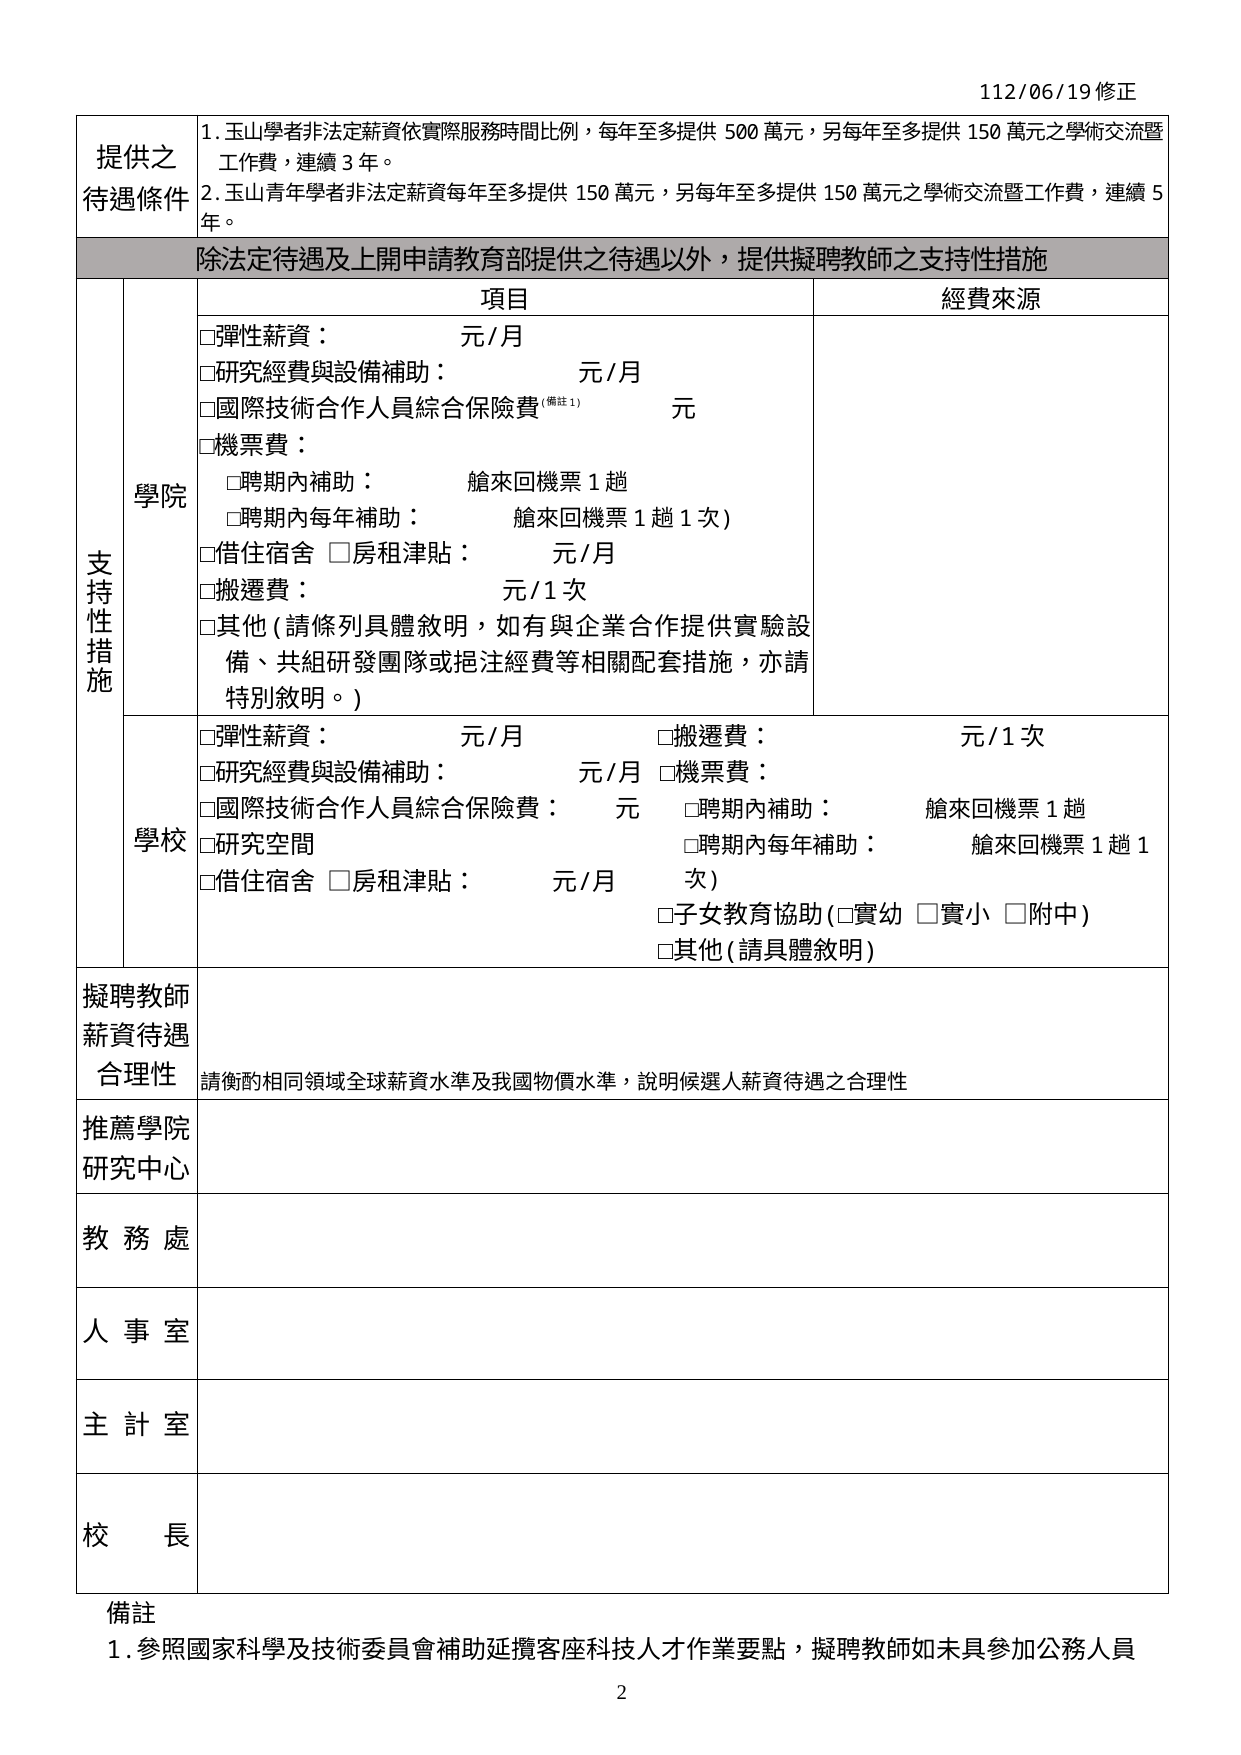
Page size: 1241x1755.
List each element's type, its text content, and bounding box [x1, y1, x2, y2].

table_cell □彈性薪資： 元/月 □研究經費與設備補助： 元/月 □國際技術合作人員綜合保險費(備註1) 元 □機票費： □聘期內補助： 艙來回機票1趟 □聘期內每年補助： 艙來回機票1趟1次) □借住宿舍 □房租津貼： 元/月 □搬遷費： 元/1次 □其他(請條列具體敘明，如有與企業合作提供實驗設備、共組研發團隊或挹注經費等相關配套措施，亦請特別敘明。) [198, 316, 813, 715]
table_cell 1.玉山學者非法定薪資依實際服務時間比例，每年至多提供500萬元，另每年至多提供150萬元之學術交流暨工作費，連續3年。 2.玉山青年學者非法定薪資每年至多提供150萬元，另每年至多提供150萬元之學術交流暨工作費，連續5年。 [198, 116, 1168, 237]
table_cell [198, 1100, 1168, 1193]
table_cell [198, 1474, 1168, 1593]
table_cell 項目 [198, 279, 813, 315]
table_cell [814, 316, 1168, 715]
table_cell 經費來源 [814, 279, 1168, 315]
table_cell 學校 [124, 716, 197, 967]
table_cell □彈性薪資： 元/月 □研究經費與設備補助： 元/月 □國際技術合作人員綜合保險費： 元 □研究空間 □借住宿舍 □房租津貼： 元/月 [198, 716, 655, 967]
text 備註 [106, 1594, 1137, 1630]
text 1.參照國家科學及技術委員會補助延攬客座科技人才作業要點，擬聘教師如未具參加公務人員 [106, 1630, 1137, 1666]
table_cell 學院 [124, 279, 197, 715]
table_cell 請衡酌相同領域全球薪資水準及我國物價水準，說明候選人薪資待遇之合理性 [198, 968, 1168, 1099]
table_cell [198, 1380, 1168, 1473]
table_cell 教 務 處 [77, 1194, 197, 1287]
table_cell 擬聘教師薪資待遇合理性 [77, 968, 197, 1099]
table_cell □搬遷費： 元/1次 □機票費： □聘期內補助： 艙來回機票1趟 □聘期內每年補助： 艙來回機票1趟1次) □子女教育協助(□實幼 □實小 □附中) □其他(請具體敘明) [655, 716, 1168, 967]
table_cell [198, 1194, 1168, 1287]
table_cell 支持性措施 [77, 279, 123, 967]
table_cell 除法定待遇及上開申請教育部提供之待遇以外，提供擬聘教師之支持性措施 [77, 238, 1168, 278]
table_cell 推薦學院研究中心 [77, 1100, 197, 1193]
table_cell 主 計 室 [77, 1380, 197, 1473]
table_cell [198, 1288, 1168, 1379]
table_cell 人 事 室 [77, 1288, 197, 1379]
table_cell 校 長 [77, 1474, 197, 1593]
table_cell 提供之 待遇條件 [77, 116, 197, 237]
